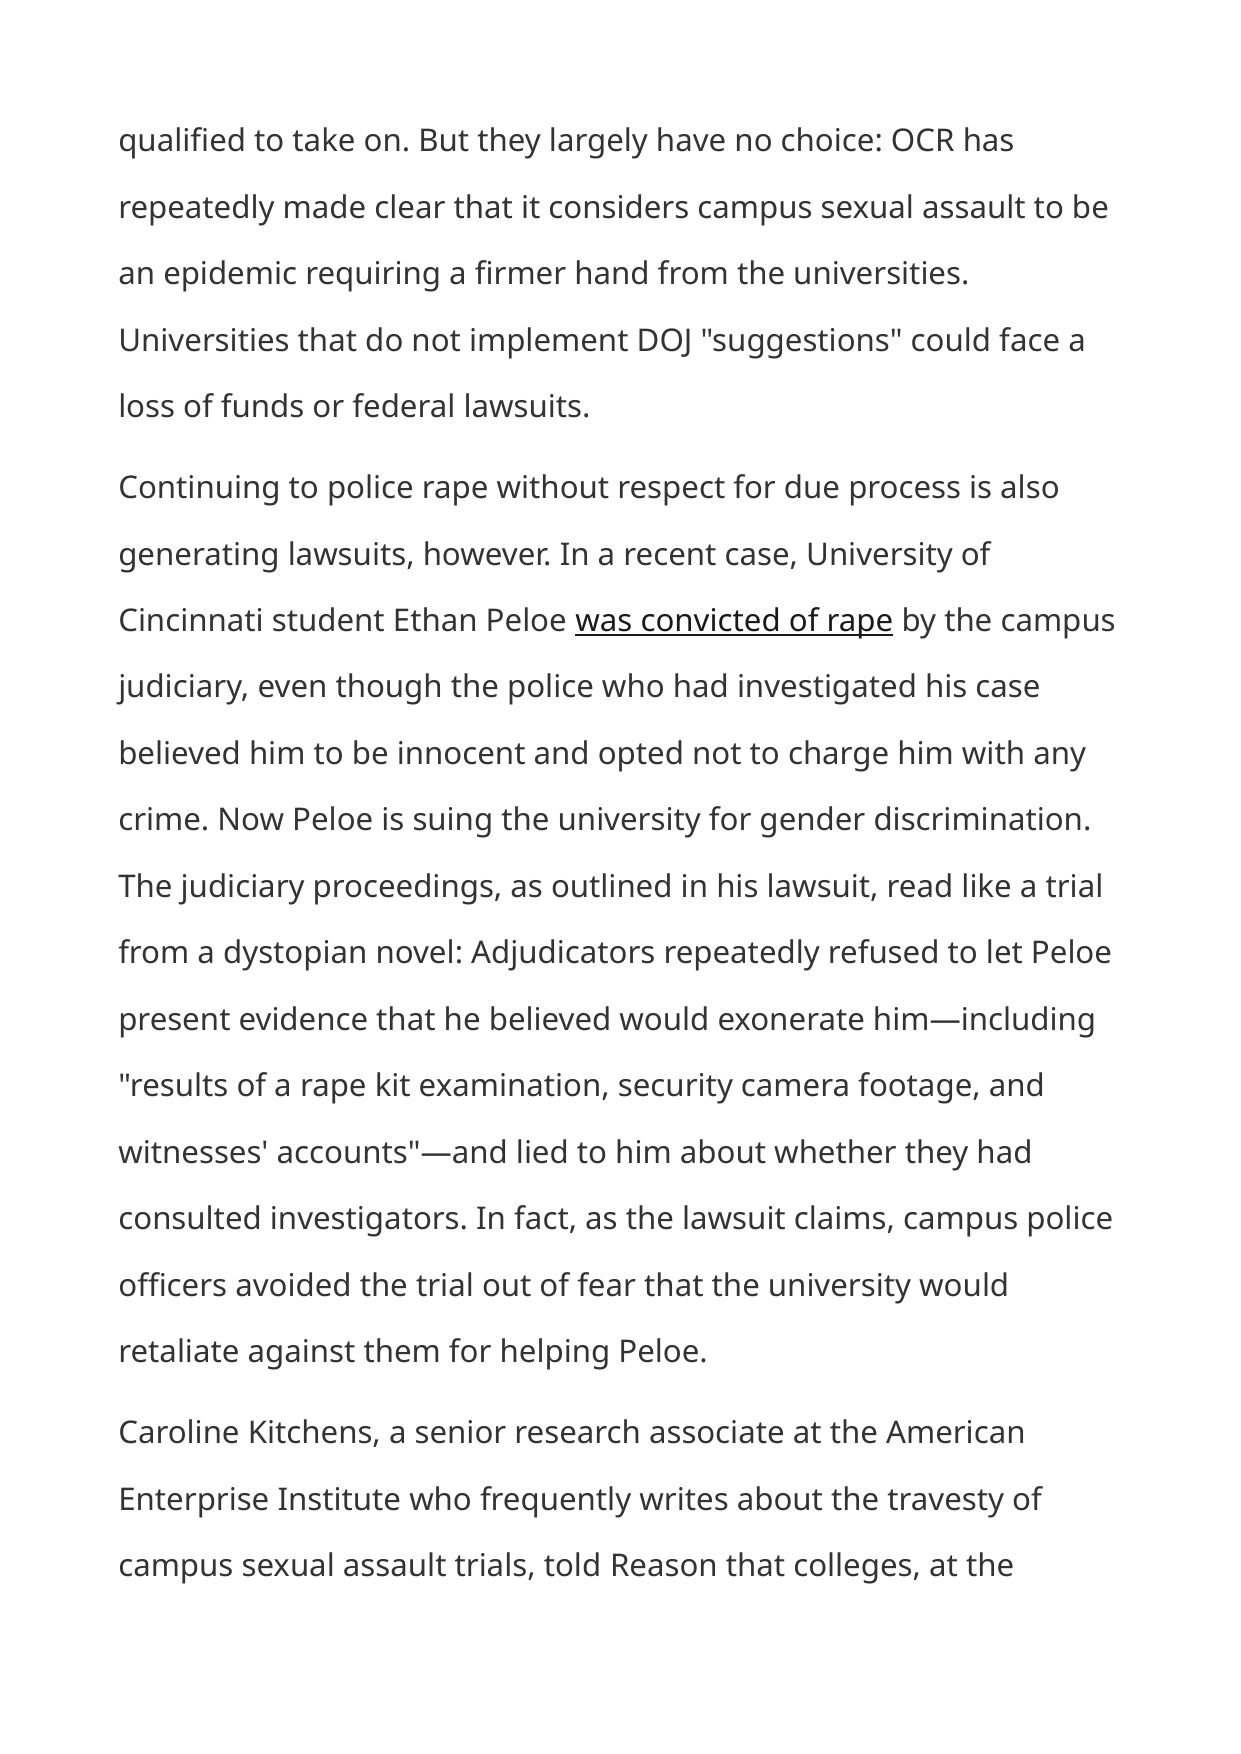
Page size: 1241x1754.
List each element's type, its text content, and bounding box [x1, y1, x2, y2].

text qualified to take on. But they largely have no choice: OCR has repeatedly made clear that it considers campus sexual assault to be an epidemic requiring a firmer hand from the universities. Universities that do not implement DOJ "suggestions" could face a loss of funds or federal lawsuits. [118, 118, 1122, 427]
text Caroline Kitchens, a senior research associate at the American Enterprise Institute who frequently writes about the travesty of campus sexual assault trials, told Reason that colleges, at the [118, 1410, 1122, 1586]
text Continuing to police rape without respect for due process is also generating lawsuits, however. In a recent case, University of Cincinnati student Ethan Peloe was convicted of rape by the campus judiciary, even though the police who had investigated his case believed him to be innocent and opted not to charge him with any crime. Now Peloe is suing the university for gender discrimination. The judiciary proceedings, as outlined in his lawsuit, read like a trial from a dystopian novel: Adjudicators repeatedly refused to let Peloe present evidence that he believed would exonerate him—including "results of a rape kit examination, security camera footage, and witnesses' accounts"—and lied to him about whether they had consulted investigators. In fact, as the lawsuit claims, campus police officers avoided the trial out of fear that the university would retaliate against them for helping Peloe. [118, 465, 1122, 1372]
